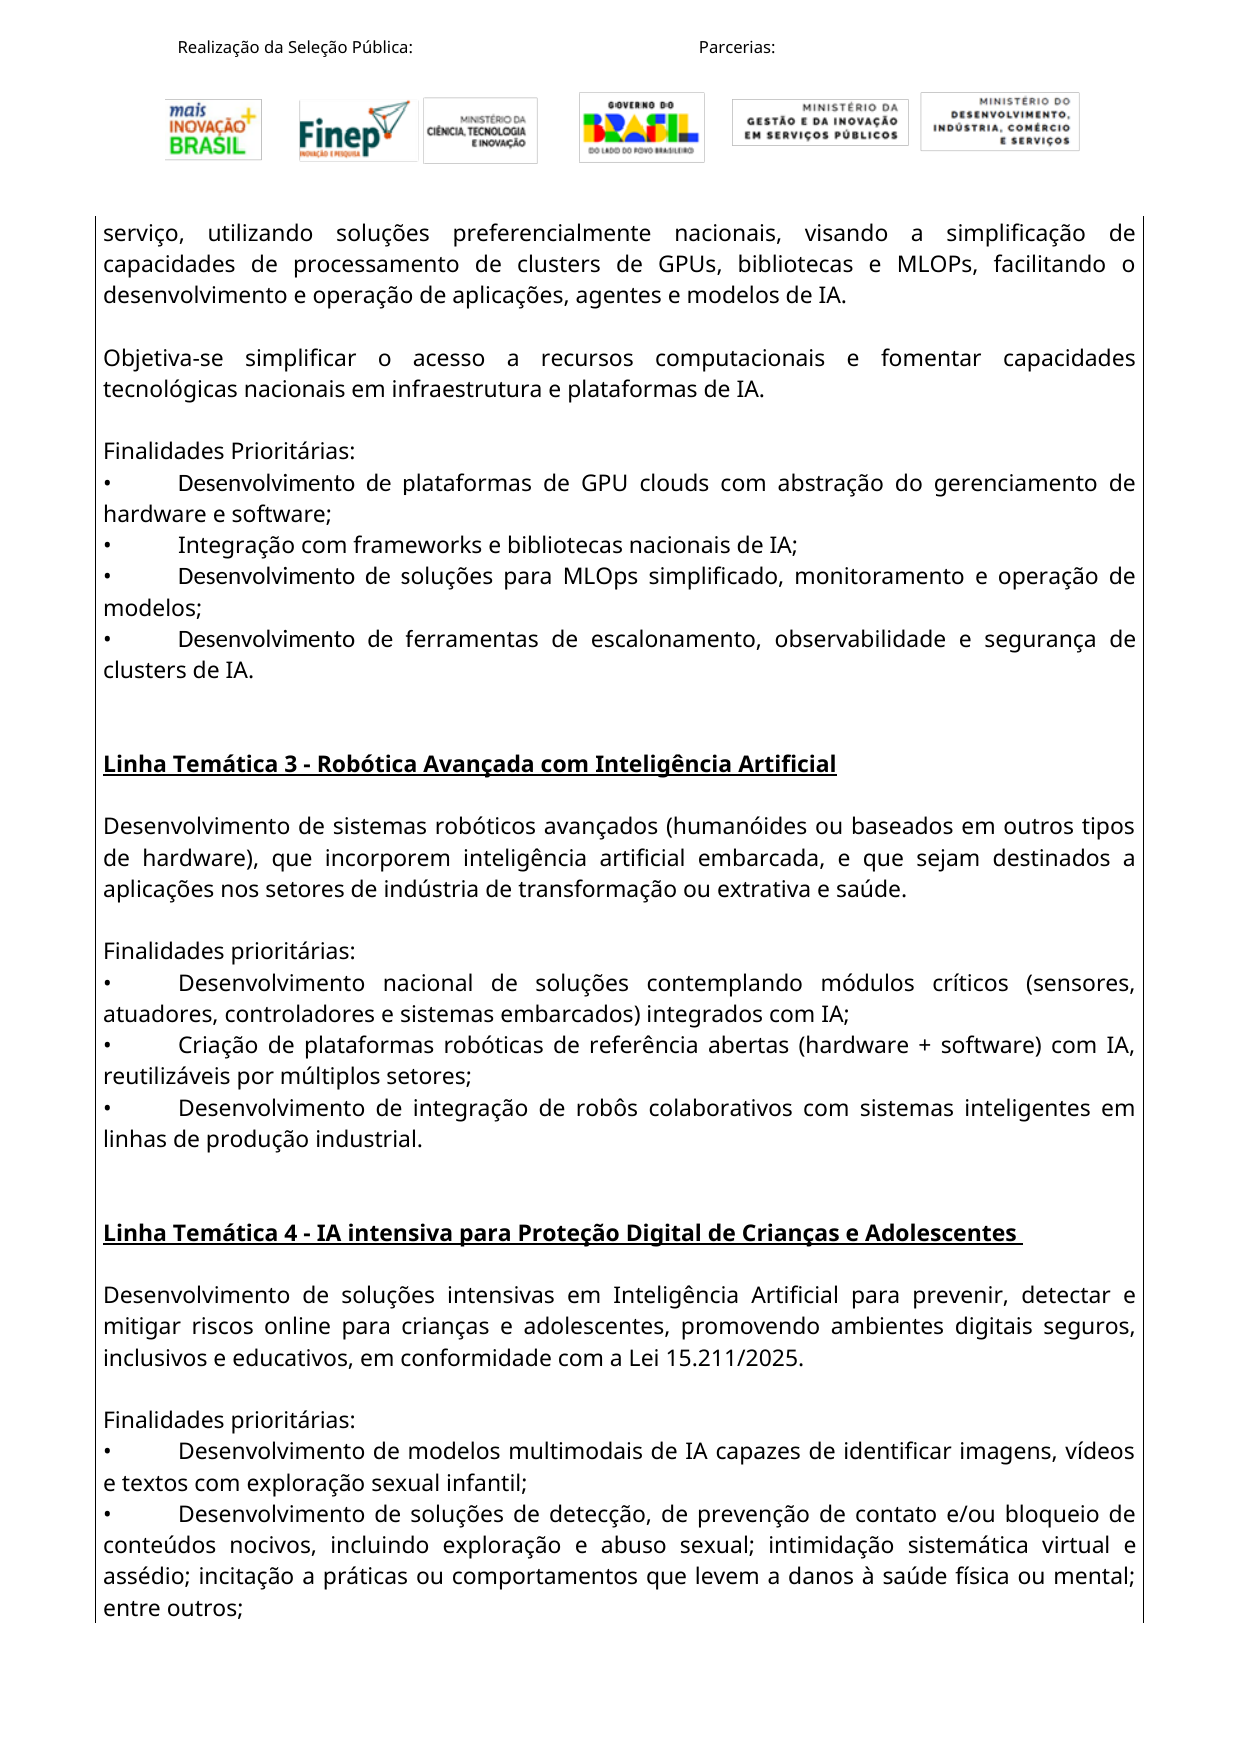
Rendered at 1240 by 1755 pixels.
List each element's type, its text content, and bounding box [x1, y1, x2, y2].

table_cell serviço, utilizando soluções preferencialmente nacionais, visando a simplificação de capacidades de processamento de clusters de GPUs, bibliotecas e MLOPs, facilitando o desenvolvimento e operação de aplicações, agentes e modelos de IA. Objetiva-se simplificar o acesso a recursos computacionais e fomentar capacidades tecnológicas nacionais em infraestrutura e plataformas de IA. Finalidades Prioritárias: • Desenvolvimento de plataformas de GPU clouds com abstração do gerenciamento de hardware e software; • Integração com frameworks e bibliotecas nacionais de IA; • Desenvolvimento de soluções para MLOps simplificado, monitoramento e operação de modelos; • Desenvolvimento de ferramentas de escalonamento, observabilidade e segurança de clusters de IA. Linha Temática 3 - Robótica Avançada com Inteligência Artificial Desenvolvimento de sistemas robóticos avançados (humanóides ou baseados em outros tipos de hardware), que incorporem inteligência artificial embarcada, e que sejam destinados a aplicações nos setores de indústria de transformação ou extrativa e saúde. Finalidades prioritárias: • Desenvolvimento nacional de soluções contemplando módulos críticos (sensores, atuadores, controladores e sistemas embarcados) integrados com IA; • Criação de plataformas robóticas de referência abertas (hardware + software) com IA, reutilizáveis por múltiplos setores; • Desenvolvimento de integração de robôs colaborativos com sistemas inteligentes em linhas de produção industrial. Linha Temática 4 - IA intensiva para Proteção Digital de Crianças e Adolescentes Desenvolvimento de soluções intensivas em Inteligência Artificial para prevenir, detectar e mitigar riscos online para crianças e adolescentes, promovendo ambientes digitais seguros, inclusivos e educativos, em conformidade com a Lei 15.211/2025. Finalidades prioritárias: • Desenvolvimento de modelos multimodais de IA capazes de identificar imagens, vídeos e textos com exploração sexual infantil; • Desenvolvimento de soluções de detecção, de prevenção de contato e/ou bloqueio de conteúdos nocivos, incluindo exploração e abuso sexual; intimidação sistemática virtual e assédio; incitação a práticas ou comportamentos que levem a danos à saúde física ou mental; entre outros; [96, 216, 1143, 1623]
